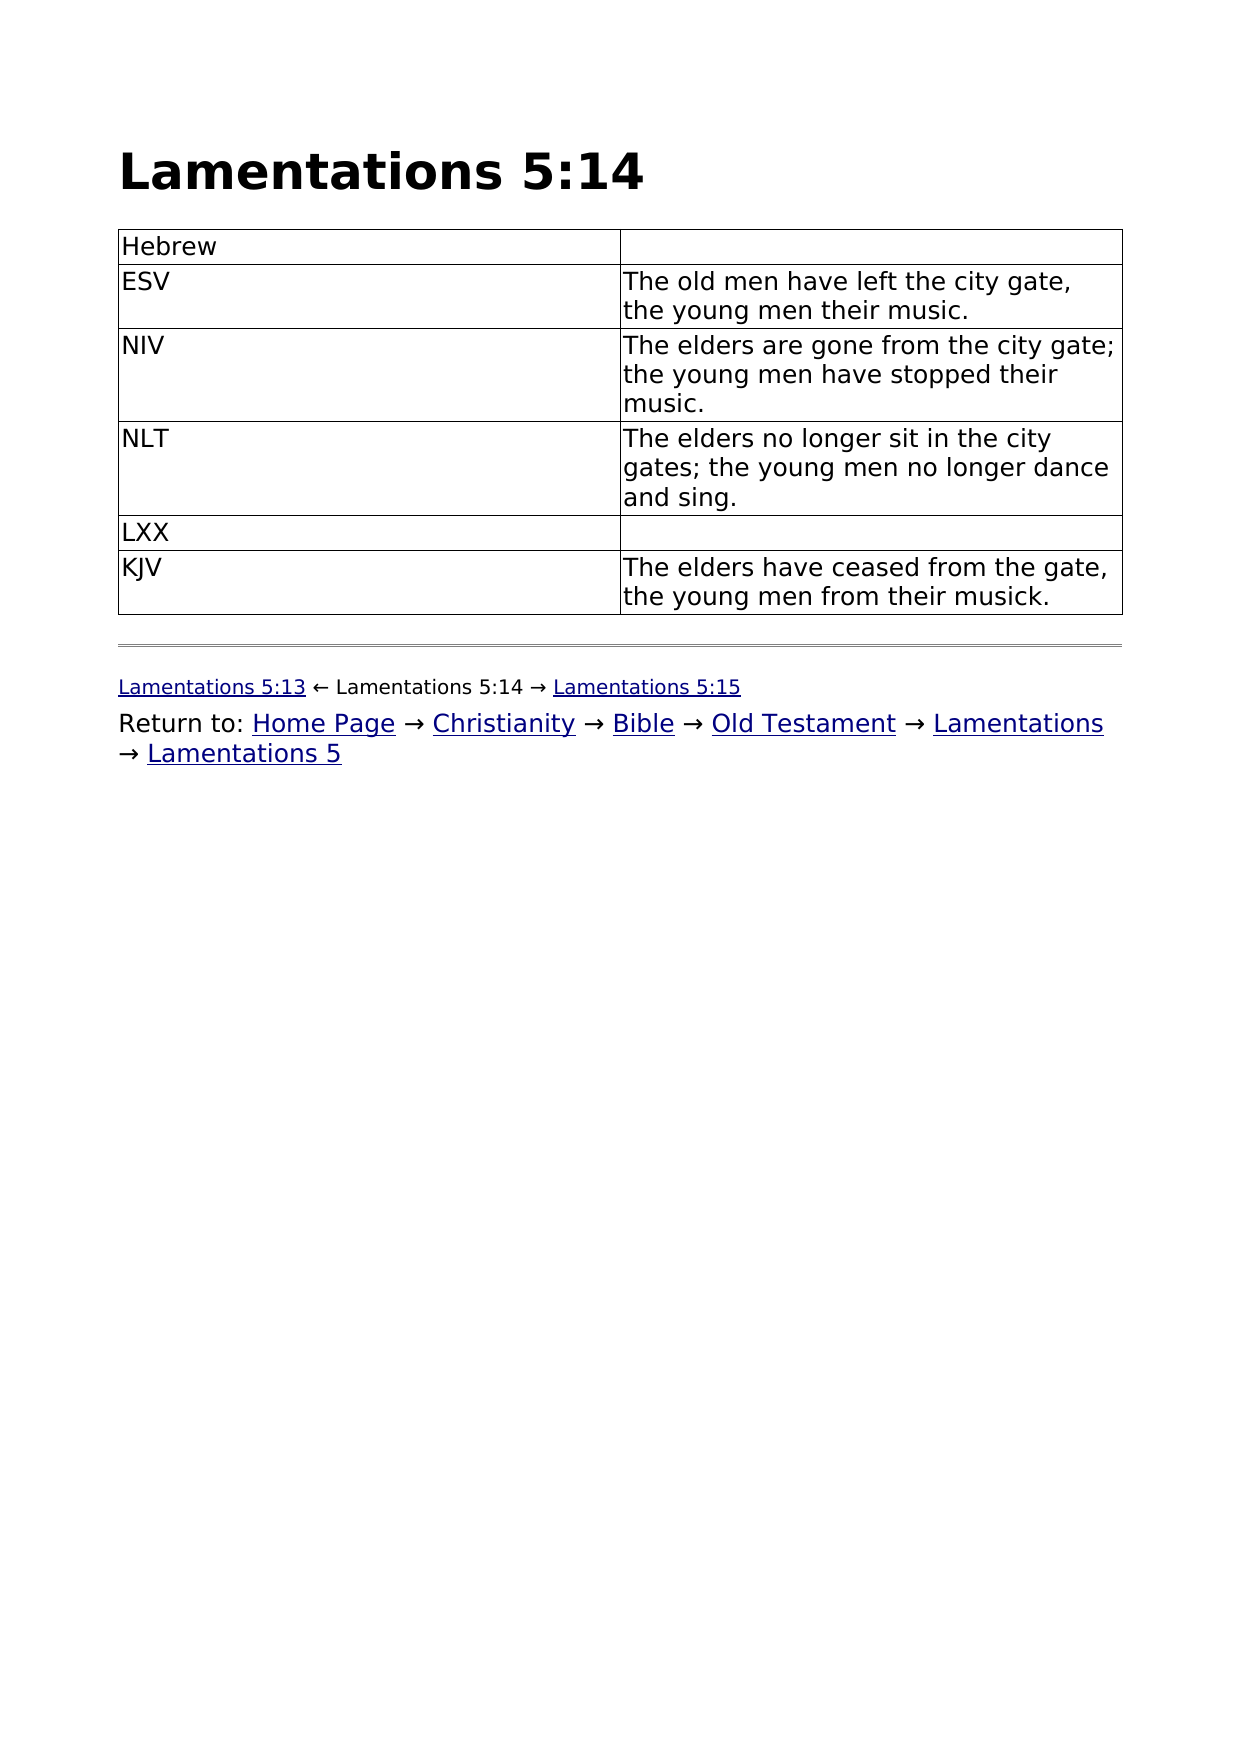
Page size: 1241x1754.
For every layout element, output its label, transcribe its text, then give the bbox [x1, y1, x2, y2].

table_cell NLT [119, 422, 620, 515]
table_cell LXX [119, 516, 620, 550]
subtitle Lamentations 5:14 [118, 143, 1122, 201]
table_cell The elders are gone from the city gate; the young men have stopped their music. [621, 329, 1122, 421]
table_header [621, 230, 1122, 264]
table_cell The elders no longer sit in the city gates; the young men no longer dance and sing. [621, 422, 1122, 515]
table_header Hebrew [119, 230, 620, 264]
table_cell NIV [119, 329, 620, 421]
text Lamentations 5:13 ← Lamentations 5:14 → Lamentations 5:15 [118, 676, 1122, 709]
text Return to: Home Page → Christianity → Bible → Old Testament → Lamentations → Lamentations 5 [118, 709, 1122, 768]
table_cell KJV [119, 551, 620, 614]
table_cell [621, 516, 1122, 550]
table_cell ESV [119, 265, 620, 328]
table_cell The old men have left the city gate, the young men their music. [621, 265, 1122, 328]
table_cell The elders have ceased from the gate, the young men from their musick. [621, 551, 1122, 614]
